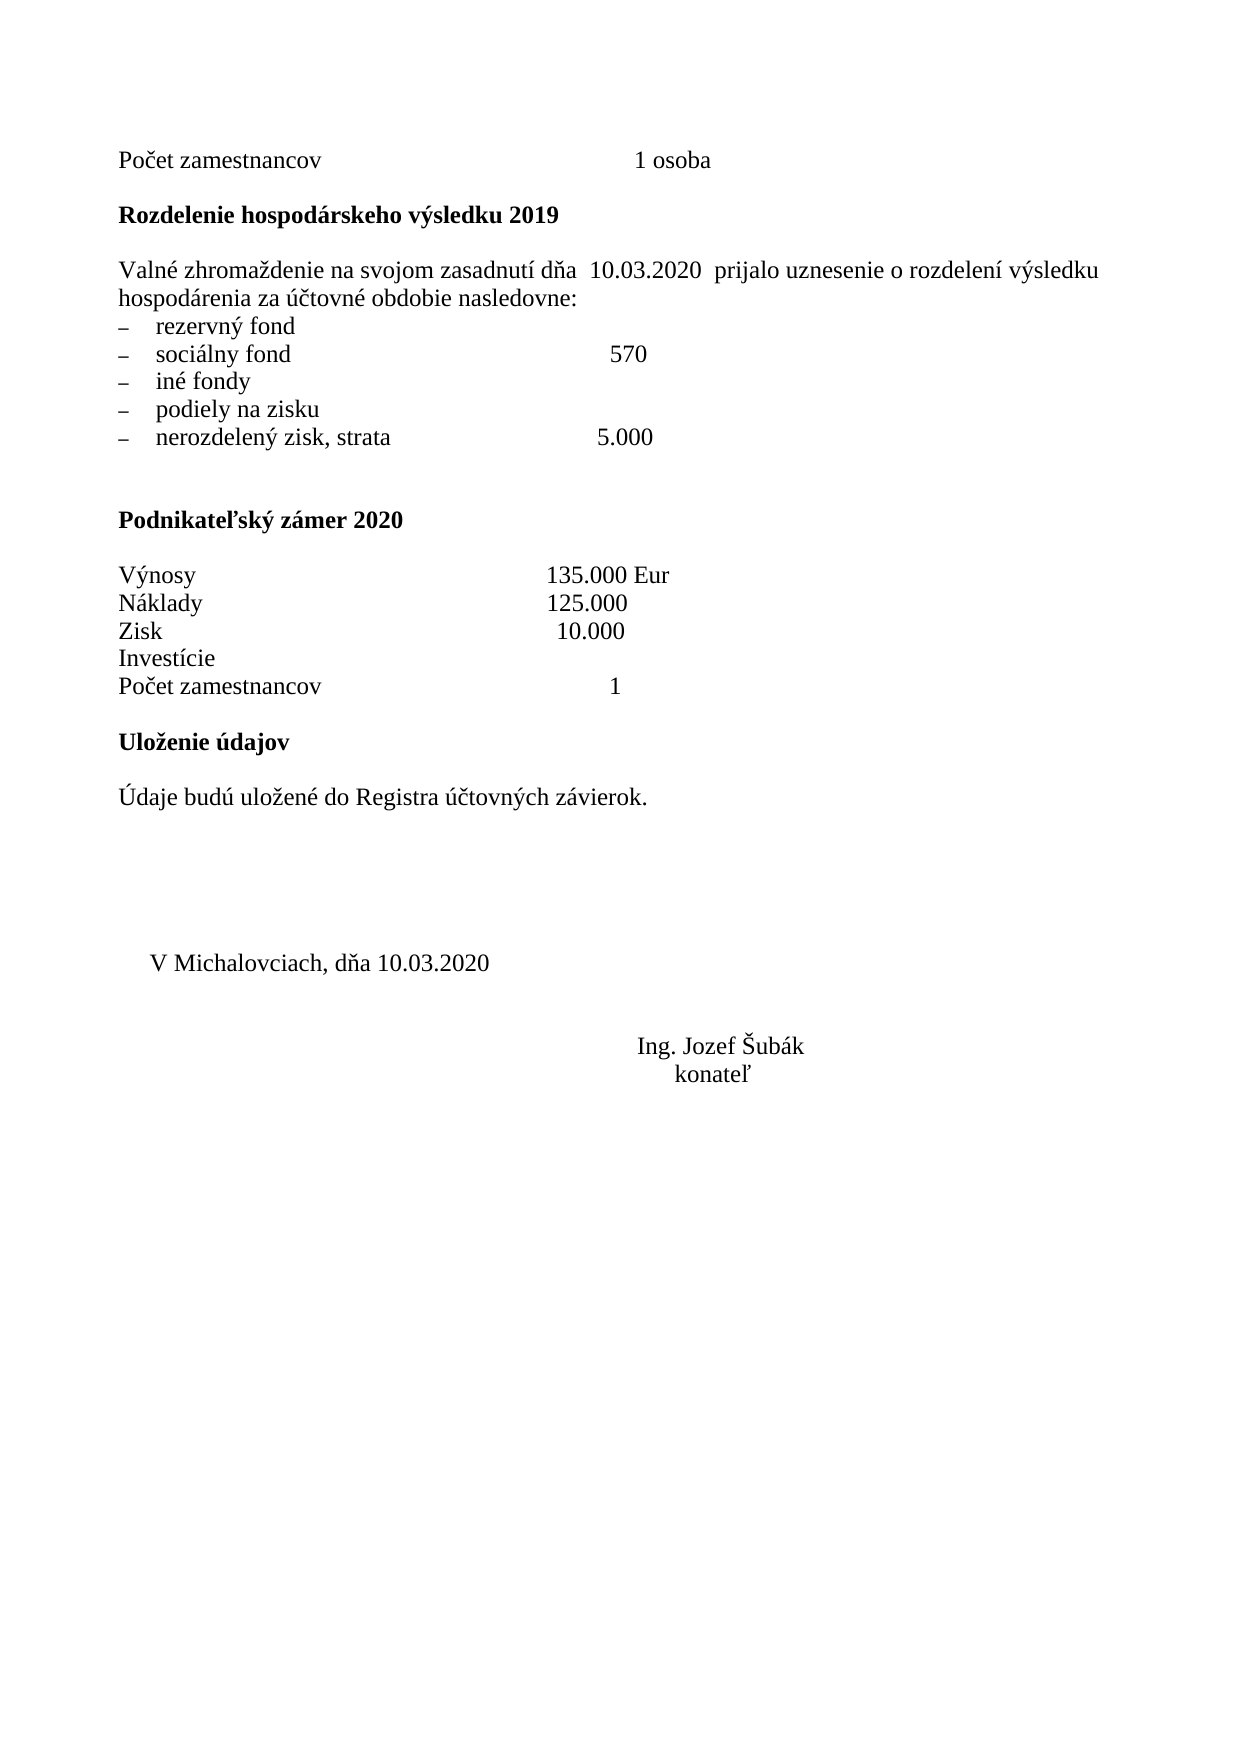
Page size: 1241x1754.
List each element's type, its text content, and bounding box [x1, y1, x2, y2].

text Výnosy 135.000 Eur [118, 561, 1122, 589]
text Počet zamestnancov 1 [118, 672, 1122, 700]
text Podnikateľský zámer 2020 [118, 506, 1122, 534]
text hospodárenia za účtovné obdobie nasledovne: [118, 284, 1122, 312]
text V Michalovciach, dňa 10.03.2020 [118, 949, 1122, 977]
list sociálny fond 570 [118, 340, 1122, 367]
text Uloženie údajov [118, 728, 1122, 755]
text Náklady 125.000 [118, 589, 1122, 617]
list iné fondy [118, 367, 1122, 395]
text Počet zamestnancov 1 osoba [118, 146, 1122, 173]
text Rozdelenie hospodárskeho výsledku 2019 [118, 201, 1122, 229]
text Investície [118, 644, 1122, 672]
text Údaje budú uložené do Registra účtovných závierok. [118, 783, 1122, 811]
list nerozdelený zisk, strata 5.000 [118, 423, 1122, 451]
list podiely na zisku [118, 395, 1122, 423]
list rezervný fond [118, 312, 1122, 340]
text Ing. Jozef Šubák [118, 1032, 1122, 1060]
text Valné zhromaždenie na svojom zasadnutí dňa 10.03.2020 prijalo uznesenie o rozdelení výsledku [118, 257, 1122, 284]
text Zisk 10.000 [118, 617, 1122, 644]
text konateľ [118, 1060, 1122, 1088]
